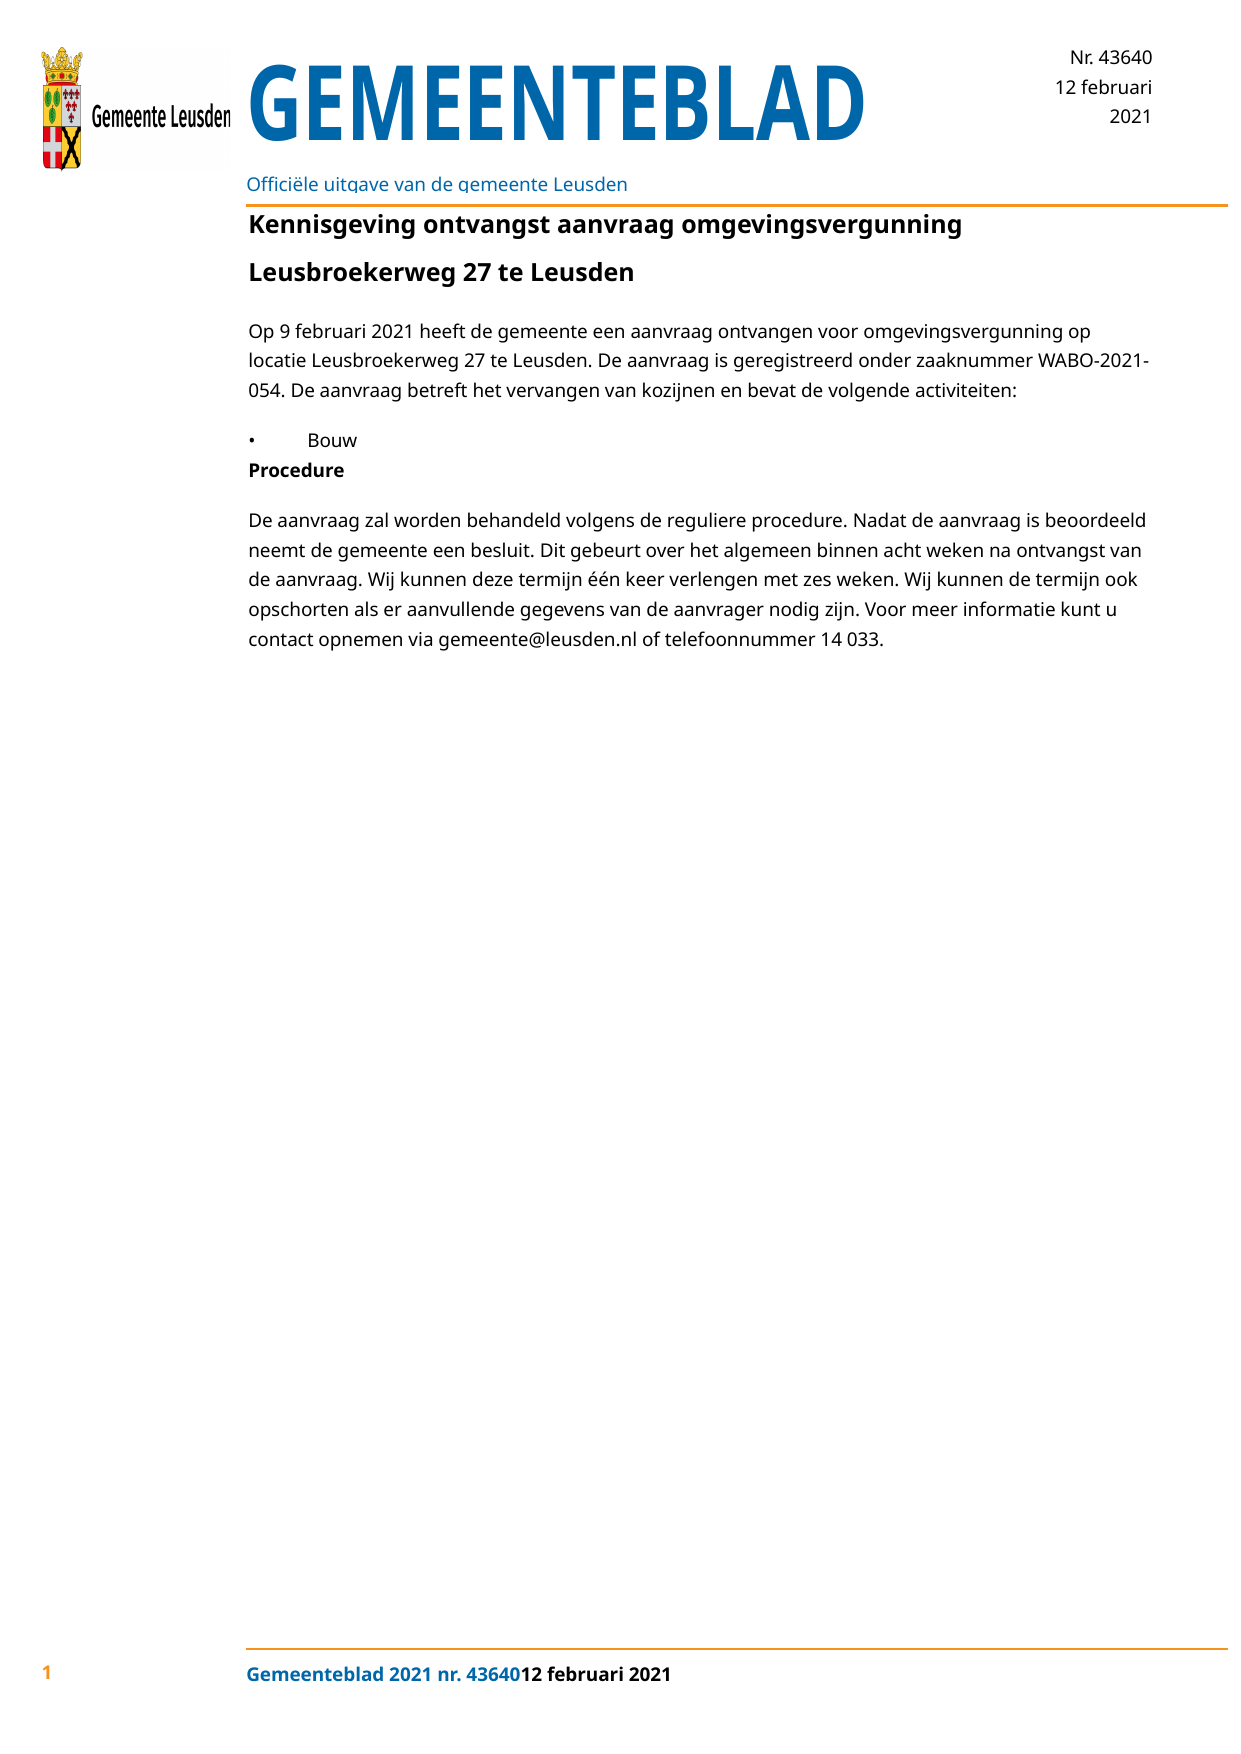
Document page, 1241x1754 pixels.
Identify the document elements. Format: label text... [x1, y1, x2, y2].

text Op 9 februari 2021 heeft de gemeente een aanvraag ontvangen voor omgevingsvergunning op locatie Leusbroekerweg 27 te Leusden. De aanvraag is geregistreerd onder zaaknummer WABO-2021-054. De aanvraag betreft het vervangen van kozijnen en bevat de volgende activiteiten: [248, 318, 1152, 403]
text Kennisgeving ontvangst aanvraag omgevingsvergunning Leusbroekerweg 27 te Leusden [248, 207, 1152, 288]
list Bouw [248, 427, 1152, 453]
picture [41, 47, 231, 172]
text De aanvraag zal worden behandeld volgens de reguliere procedure. Nadat de aanvraag is beoordeeld neemt de gemeente een besluit. Dit gebeurt over het algemeen binnen acht weken na ontvangst van de aanvraag. Wij kunnen deze termijn één keer verlengen met zes weken. Wij kunnen de termijn ook opschorten als er aanvullende gegevens van de aanvrager nodig zijn. Voor meer informatie kunt u contact opnemen via gemeente@leusden.nl of telefoonnummer 14 033. [248, 507, 1152, 652]
text Procedure [248, 457, 1152, 483]
